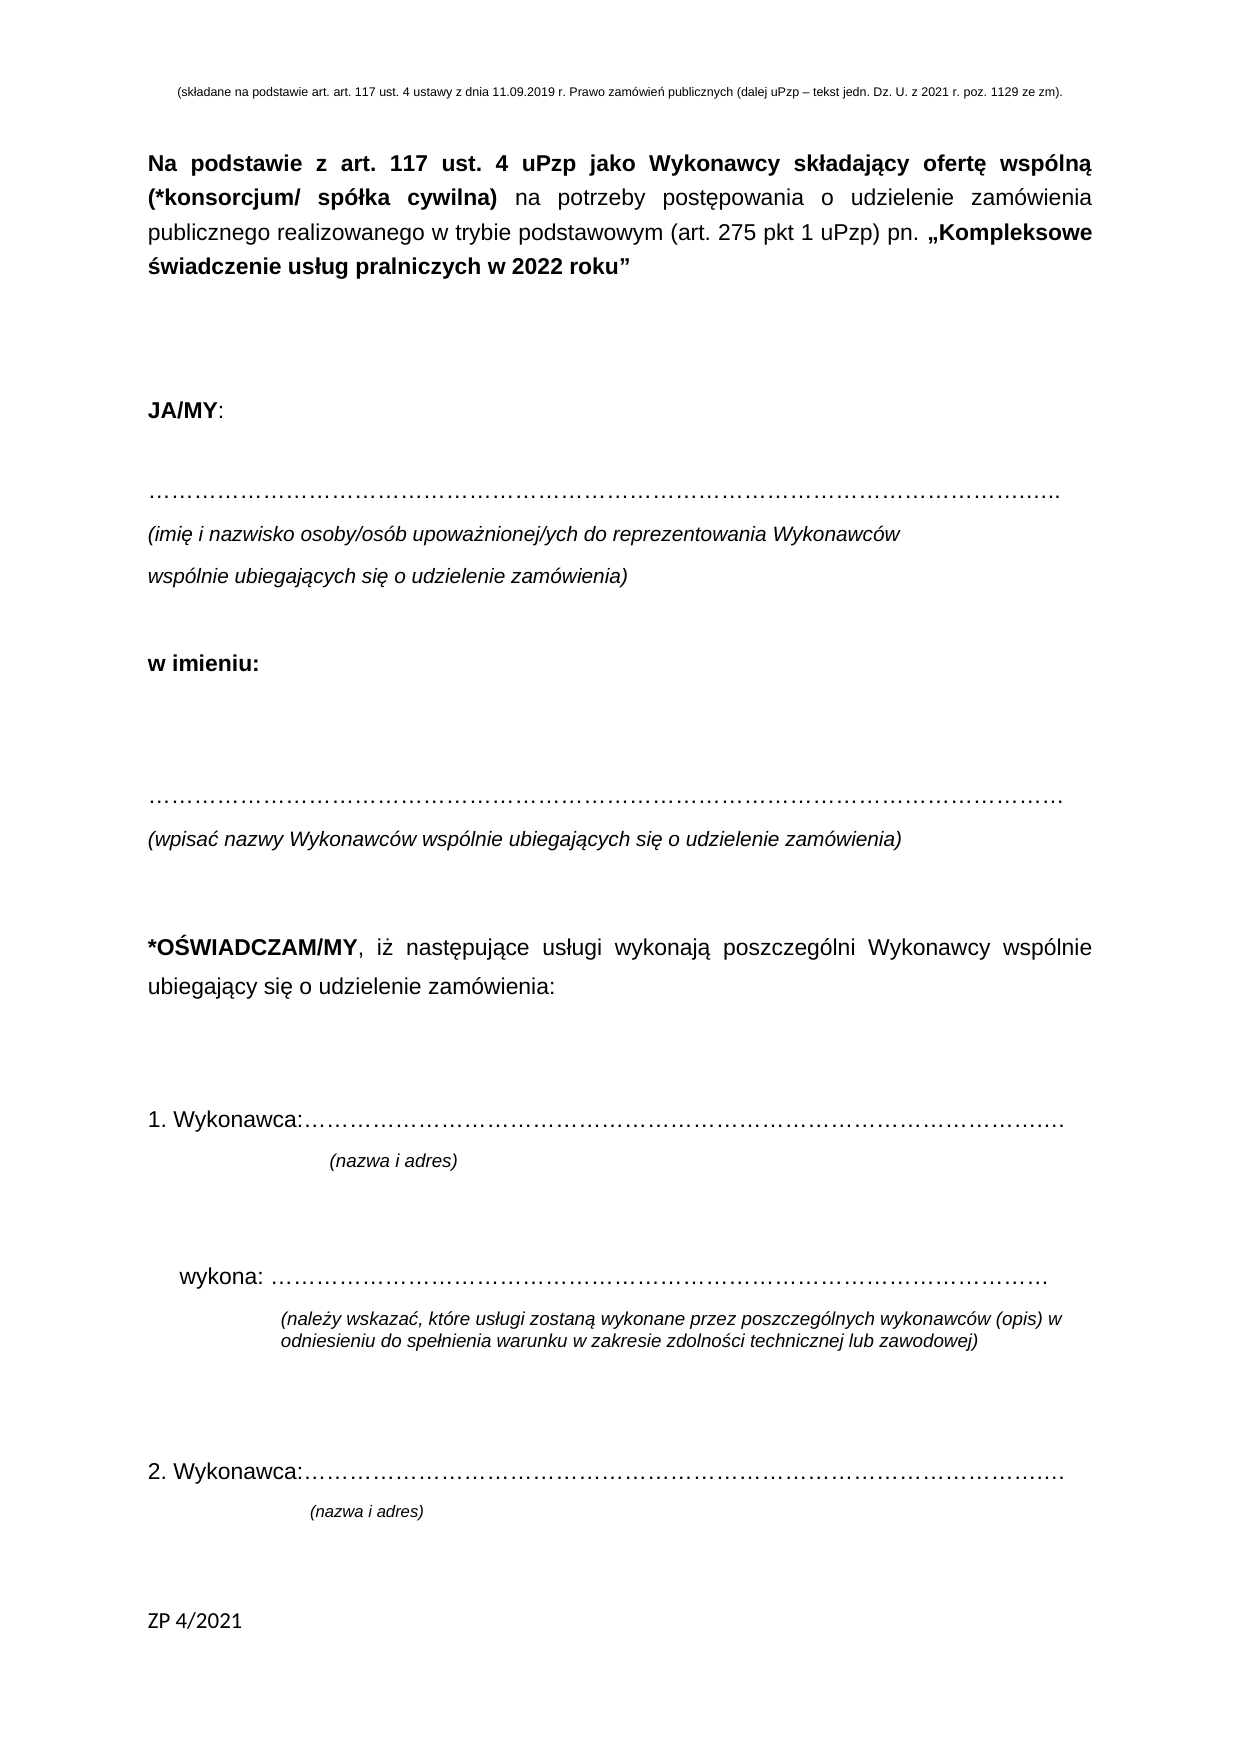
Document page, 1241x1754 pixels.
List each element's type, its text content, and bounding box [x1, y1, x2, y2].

text (nazwa i adres) [148, 1150, 1093, 1172]
text …………………………………………………………………………………………………….….. [148, 477, 1122, 504]
text Na podstawie z art. 117 ust. 4 uPzp jako Wykonawcy składający ofertę wspólną (*konsorcjum/ spółka cywilna) na potrzeby postępowania o udzielenie zamówienia publicznego realizowanego w trybie podstawowym (art. 275 pkt 1 uPzp) pn. „Kompleksowe świadczenie usług pralniczych w 2022 roku” [148, 150, 1093, 279]
text (nazwa i adres) [148, 1502, 1093, 1521]
text *OŚWIADCZAM/MY, iż następujące usługi wykonają poszczególni Wykonawcy wspólnie ubiegający się o udzielenie zamówienia: [148, 933, 1093, 999]
text wykona: ………………………………………………………………………………………… [148, 1263, 1093, 1289]
text (wpisać nazwy Wykonawców wspólnie ubiegających się o udzielenie zamówienia) [148, 827, 1093, 851]
text w imieniu: [148, 649, 1093, 676]
text JA/MY: [148, 397, 1093, 423]
text (imię i nazwisko osoby/osób upoważnionej/ych do reprezentowania Wykonawców [148, 522, 1078, 546]
text (należy wskazać, które usługi zostaną wykonane przez poszczególnych wykonawców (opis) w odniesieniu do spełnienia warunku w zakresie zdolności technicznej lub zawodowej) [281, 1307, 1093, 1352]
text (składane na podstawie art. art. 117 ust. 4 ustawy z dnia 11.09.2019 r. Prawo zamówień publicznych (dalej uPzp – tekst jedn. Dz. U. z 2021 r. poz. 1129 ze zm). [148, 74, 1093, 99]
text 1. Wykonawca:…………………………………………………………………………………….… [148, 1106, 1093, 1132]
text 2. Wykonawca:…………………………………………………………………………………….… [148, 1458, 1093, 1484]
text ………………………………………………………………………………………………………… [148, 782, 1093, 809]
text wspólnie ubiegających się o udzielenie zamówienia) [148, 563, 1078, 587]
